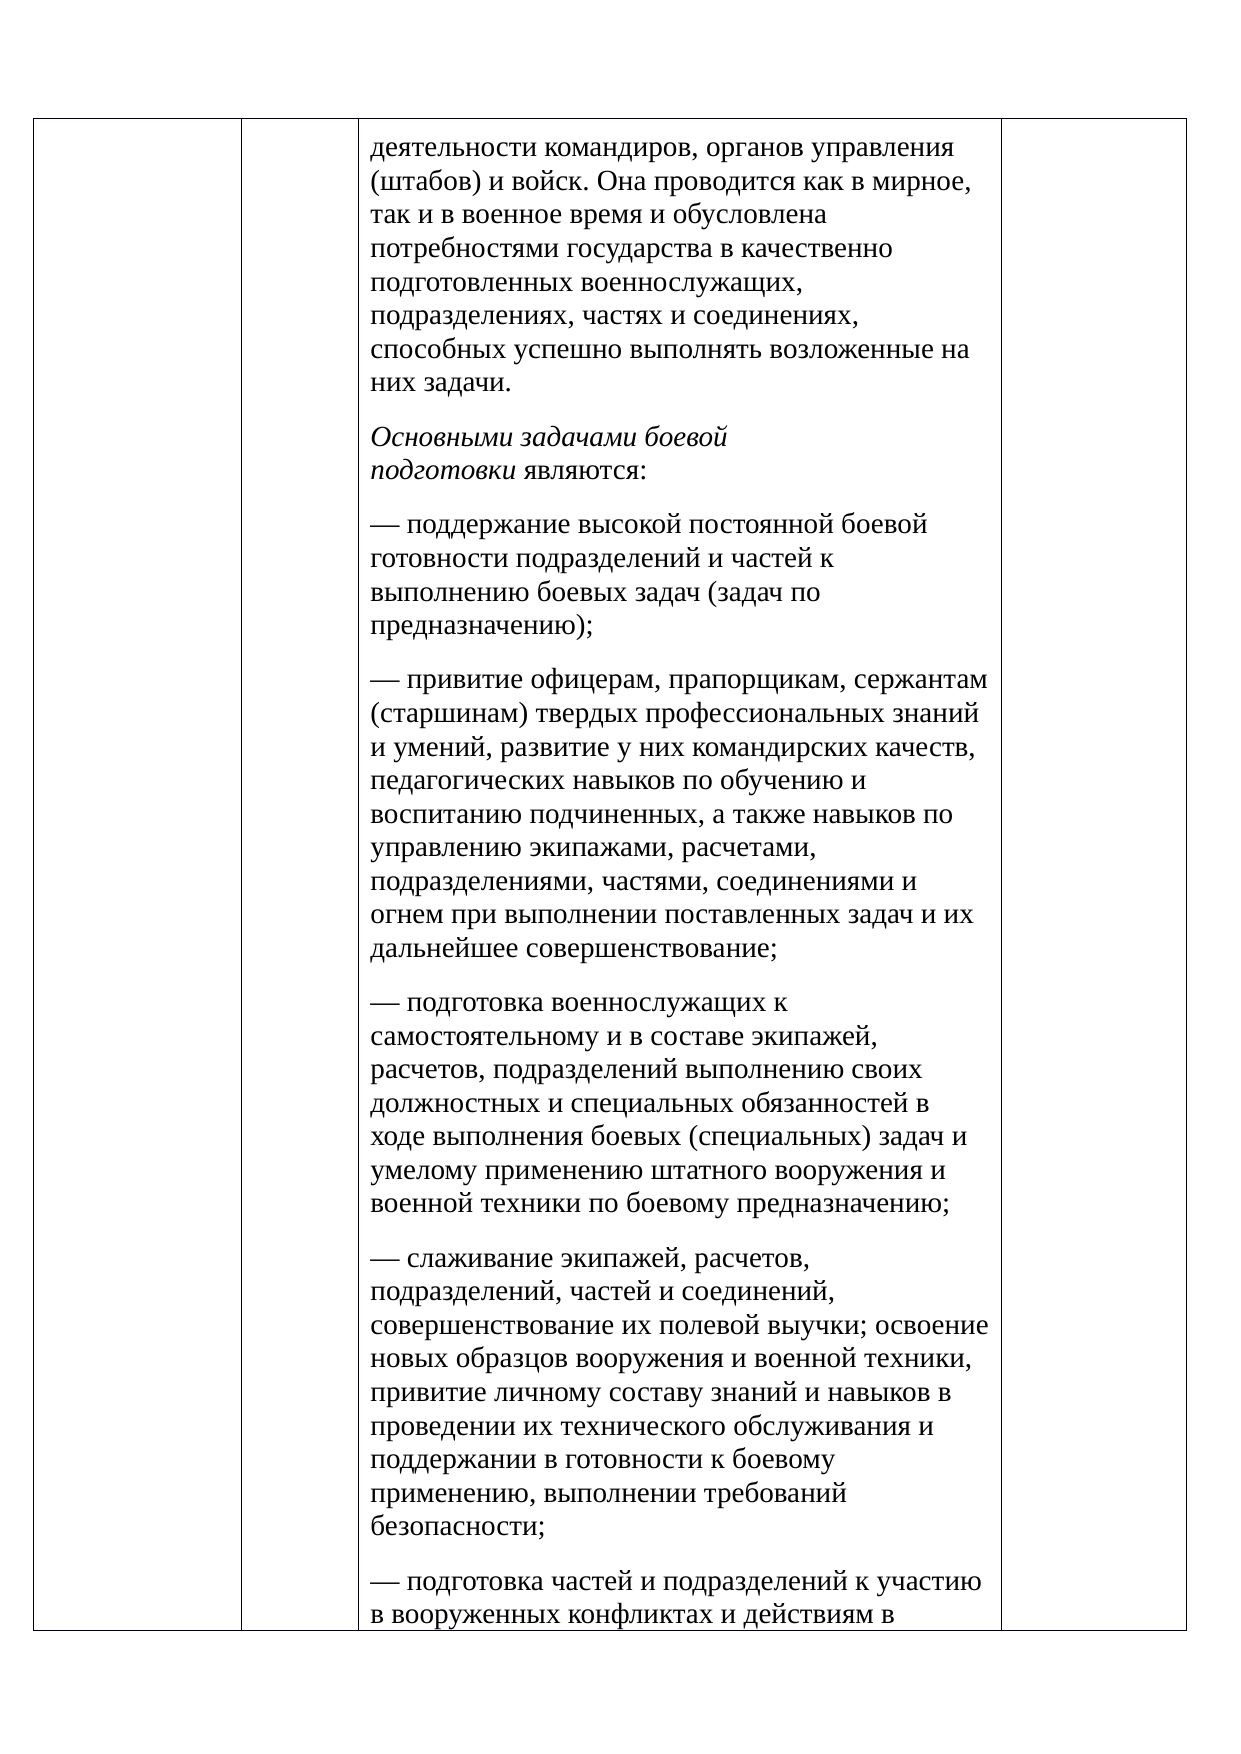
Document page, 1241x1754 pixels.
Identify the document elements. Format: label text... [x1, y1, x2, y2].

table_cell [1002, 119, 1186, 1630]
table_cell [242, 119, 358, 1630]
table_cell Вооруженные Силы Российской Федерации предназначены для отражения агрессии, направленной против Российской Федерации , для вооруженной защиты целостности и неприкосновенности территории Российской Федерации, а также для выполнения задач в соответствии с межгосударственными договорами Российской Федерации. Вооруженные Силы Российской Федерации предназначены для: — отражения агрессии, направленной против Российской Федерации; — вооруженной защиты целостности и неприкосновенности территории Российской Федерации ; — выполнения задач в соответствии с межгосударственными договорами. Войны России с 1700-1800 гг Великая Северная война (1700—1721) Русско-турецкая война 1710—1713 Персидский поход 1722—23 Война за польское наследство 1733-1735 Русско-турецкая война 1735—1739 Русско-шведская война 1741—1743 Семилетняя война 1756-1763 Русско-турецкая война 1768—1774 Барская конфедерация 1768-1776 Русско-турецкая война 1787—1792 Русско-шведская война 1788—1790 Русско-польская война 1792 Восстание Костюшко (1794) Русско-персидская война 1796 Итальянский поход Суворова (1799) Битва при Адде — 26-28 апреля 1799 года Битва при Треббии — 17-19 июня 1799 года Битва при Нови — 17 августа 1799 года Непосредственное руководство Вооруженными Силами Российской Федерации осуществляет министр обороны Российской Федерации через министерство обороны. Основным органом оперативного управления войсками и силами флота Вооруженных Сил Российской Федерации является Генеральный штаб Вооруженных Сил Российской Федерации. Вооруженные Силы России состоят из: — органов военного управления; — ракетных войск стратегического назначения; — сухопутных войск; — войск противовоздушной обороны; — Военно-Воздушных Сил; — Военно-Морского флота Между тем Вооруженные Силы Российской Федерации включают в себя тыл Вооруженных Сил, а также войска, не входящие в виды и рода войск Вооруженных Сил Российской Федерации. Ракетные войска стратегического назначения — вид Вооруженных Сил Российской Федерации, оснащенный ракетно-ядерным оружием и предназначенный для выполнения стратегических задач. Войска созданы в 1960 году. Ракетные войска стратегического назначения свои задачи могут выполнять как во взаимодействии с другими видами Вооруженных Сил, так и самостоятельно. Основными свойствами ракетных войск стратегического назначения являются: — огромная поражающая мощь; — высокая боевая готовность и точность нанесения ракетно-ядерных ударов по объектам противника; — неограниченная дальность действия; — способность наносить удары одновременно по многим стратегическим объектам, успешно противодействие противовоздушной обороны и противоракетной обороны; — выполнение задач в кратчайшие сроки; — возможность широкого маневра ракетно-ядерными ударами; — независимость боевого применения от условий погоды, времени года, суток. Организационно в состав ракетных войск стратегического назначения входят: ракетные части и соединения, научно-исследовательские учреждения, военно-учебные заведения, а также части обеспечения и обслуживания. Ракетные войска стратегического назначения — основа боевой мощи Вооруженных Сил Российской Федерации. Сухопутные войска- вид Вооруженных Сил, предназначенных для ведения боевых действий преимущественно на суше. В большинстве государств мира сухопутные войска являются наиболее многочисленными, разнообразными по вооружению и способам ведения боевых действий видом Вооруженных Сил. По своим боевым возможностям они способны самостоятельно или во взаимодействии с другими видами Вооруженных Сил вести наступление в целях разгрома группировок войск противника и овладения его территорией, наносить огневые удары на большую глубину, отражать вторжение противника, действия его воздушных и морских десантов, прочно удерживать занимаемые территории, районы и рубежи. В своем составе сухопутные войска имеют различные рода войск, специальные войска и службы. В организационном отношении сухопутные войска состоят из подразделений, частей, соединений и объединений. Следует отметить, что виды и рода Вооруженных Сил России обладают определенной символикой, различиями в форме одежды. Особо следует подчеркнуть положение о Боевом Знамени. Знамя-это воинский знак, объединяющий воинскую часть и указывающий ее принадлежность к Вооруженным Силам данного государства. Таким образом, можно сделать вывод, что современные Вооруженные Силы России несмотря на тяжелое экономическое и социально-политическое положение в нашей стране находятся в стадии глубоких преобразований, идет напряженный процесс поиска новых, более современных форм организации видов и родов войск, структуры управления. Вооруженные Силы Российской Федерации являлись и являются одним из основных гарантов стабильности и безопасности нашей страны. Боевая подготовка — это один из основных видов подготовки Вооруженных Сил Российской Федерации, представляющий собой целенаправленный, организованный процесс воинского обучения и воспитания личного состава, слаживания (боевого слаживания) подразделений, воинских частей, соединений и их органов управления (штабов) для выполнения боевых и других задач в соответствии с их предназначением. Боевая подготовка является основным содержанием повседневной деятельности командиров, органов управления (штабов) и войск. Она проводится как в мирное, так и в военное время и обусловлена потребностями государства в качественно подготовленных военнослужащих, подразделениях, частях и соединениях, способных успешно выполнять возложенные на них задачи. Основными задачами боевой подготовки являются: — поддержание высокой постоянной боевой готовности подразделений и частей к выполнению боевых задач (задач по предназначению); — привитие офицерам, прапорщикам, сержантам (старшинам) твердых профессиональных знаний и умений, развитие у них командирских качеств, педагогических навыков по обучению и воспитанию подчиненных, а также навыков по управлению экипажами, расчетами, подразделениями, частями, соединениями и огнем при выполнении поставленных задач и их дальнейшее совершенствование; — подготовка военнослужащих к самостоятельному и в составе экипажей, расчетов, подразделений выполнению своих должностных и специальных обязанностей в ходе выполнения боевых (специальных) задач и умелому применению штатного вооружения и военной техники по боевому предназначению; — слаживание экипажей, расчетов, подразделений, частей и соединений, совершенствование их полевой выучки; освоение новых образцов вооружения и военной техники, привитие личному составу знаний и навыков в проведении их технического обслуживания и поддержании в готовности к боевому применению, выполнении требований безопасности; — подготовка частей и подразделений к участию в вооруженных конфликтах и действиям в составе объединенных (разноведомственных) группировок по поддержанию (восстановлению) мира и безопасности; — проверка в ходе обучения существующих уставных положений по организации и ведению боя, выработка новых способов боевого применения войск; — слаживание органов управления (штабов) подразделений и частей, обучение их умению управлять войсками в различных условиях обстановки и выполнять мероприятия, обеспечивающие живучесть органов управления (штабов); — обучение военнослужащих строгому и точному выполнению требований законов и общевоинских уставов Вооруженных Сил Российской Федерации; воспитание у личного состава высоких морально-боевых качеств, чувства ответственности за защиту Отечества, бдительности, дисциплинированности, исполнительности, войскового товарищества; — выработка у личного состава высокой психологической устойчивости, смелости и решительности, физической выносливости и ловкости, смекалки, умения преодолевать трудности общевойскового боя, способности переносить физические и психологические нагрузки в сложных условиях обстановки; — обучение военнослужащих выполнению норм международного гуманитарного права и правил поведения при ведении войны (в ходе вооруженных конфликтов); — обеспечение подготовки резервов; разработка средств и приемов совершенствования методических систем обучения и воспитания, отдельных методов с учетом специфики войск, особенностей подготовки военных специалистов различного профиля; — дальнейшая разработка и конкретизация содержания обучения и воспитания в соответствии с происходящими изменениями в жизни общества и его Вооруженных Сил, с учетом совершенствования вооружения и военной техники, способов боевых действий, необходимости постоянного повышения боевой готовности. К боевой подготовке предъявляются следующие основные требования: — достижение требуемого результата (уровня) обученности, т. е. четкое определение командирами (начальниками) целей и задач боевой подготовки и обеспечение требуемых результатов обученности военнослужащих, войск и органов управления (штабов) на всех этапах их подготовки; — согласованность в подготовке всех категорий обучаемых. Это означает согласование подготовки военнослужащих, войск и органов управления (штабов) по целям, задачам, содержанию обучения, месту и времени проведения мероприятий, обеспечение совместной подготовки родов войск и специальных войск; — рациональное использование учебной материально-технической базы боевой подготовки и экономичность проведения мероприятий боевой подготовки, т. е. эксплуатация учебных объектов боевой подготовки с максимальной нагрузкой, равномерная их загрузка в течение учебного года (периода обучения), своевременное их обслуживание и совершенствование, всестороннее экономическое обоснование целесообразности и необходимости проведения мероприятий боевой подготовки на объектах учебной материально-технической базы; — внедрение в процесс боевой подготовки передовых, научно обоснованных методик обучения, представляющих собой активное и целеустремленное применение новых эффективных форм, методов и средств обучения, постоянное совершенствование методики боевой подготовки. При организации и проведении мероприятий боевой подготовки неукоснительно соблюдаются следующие ее принципы: — соответствие направленности обучения и воспитания государственной идеологии, положениям Военной доктрины Российской Федерации; — обеспечение постоянной боевой готовности подразделений и частей к выполнению боевых задач по предназначению, независимо от продолжительности их подготовки; — учить войска (силы) тому, что необходимо на войне; — каждый командир (начальник) обучает своих подчиненных; — наглядность и максимальное приближение обучения к обстановке реальных боевых действий; систематичность и последовательность обучения, т. е. обучение «от простого — к сложному». Этот принцип в практике войск осуществляется по трем направлениям: структурному, организационному и методическому. [359, 119, 1001, 1630]
table_cell [34, 119, 241, 1630]
